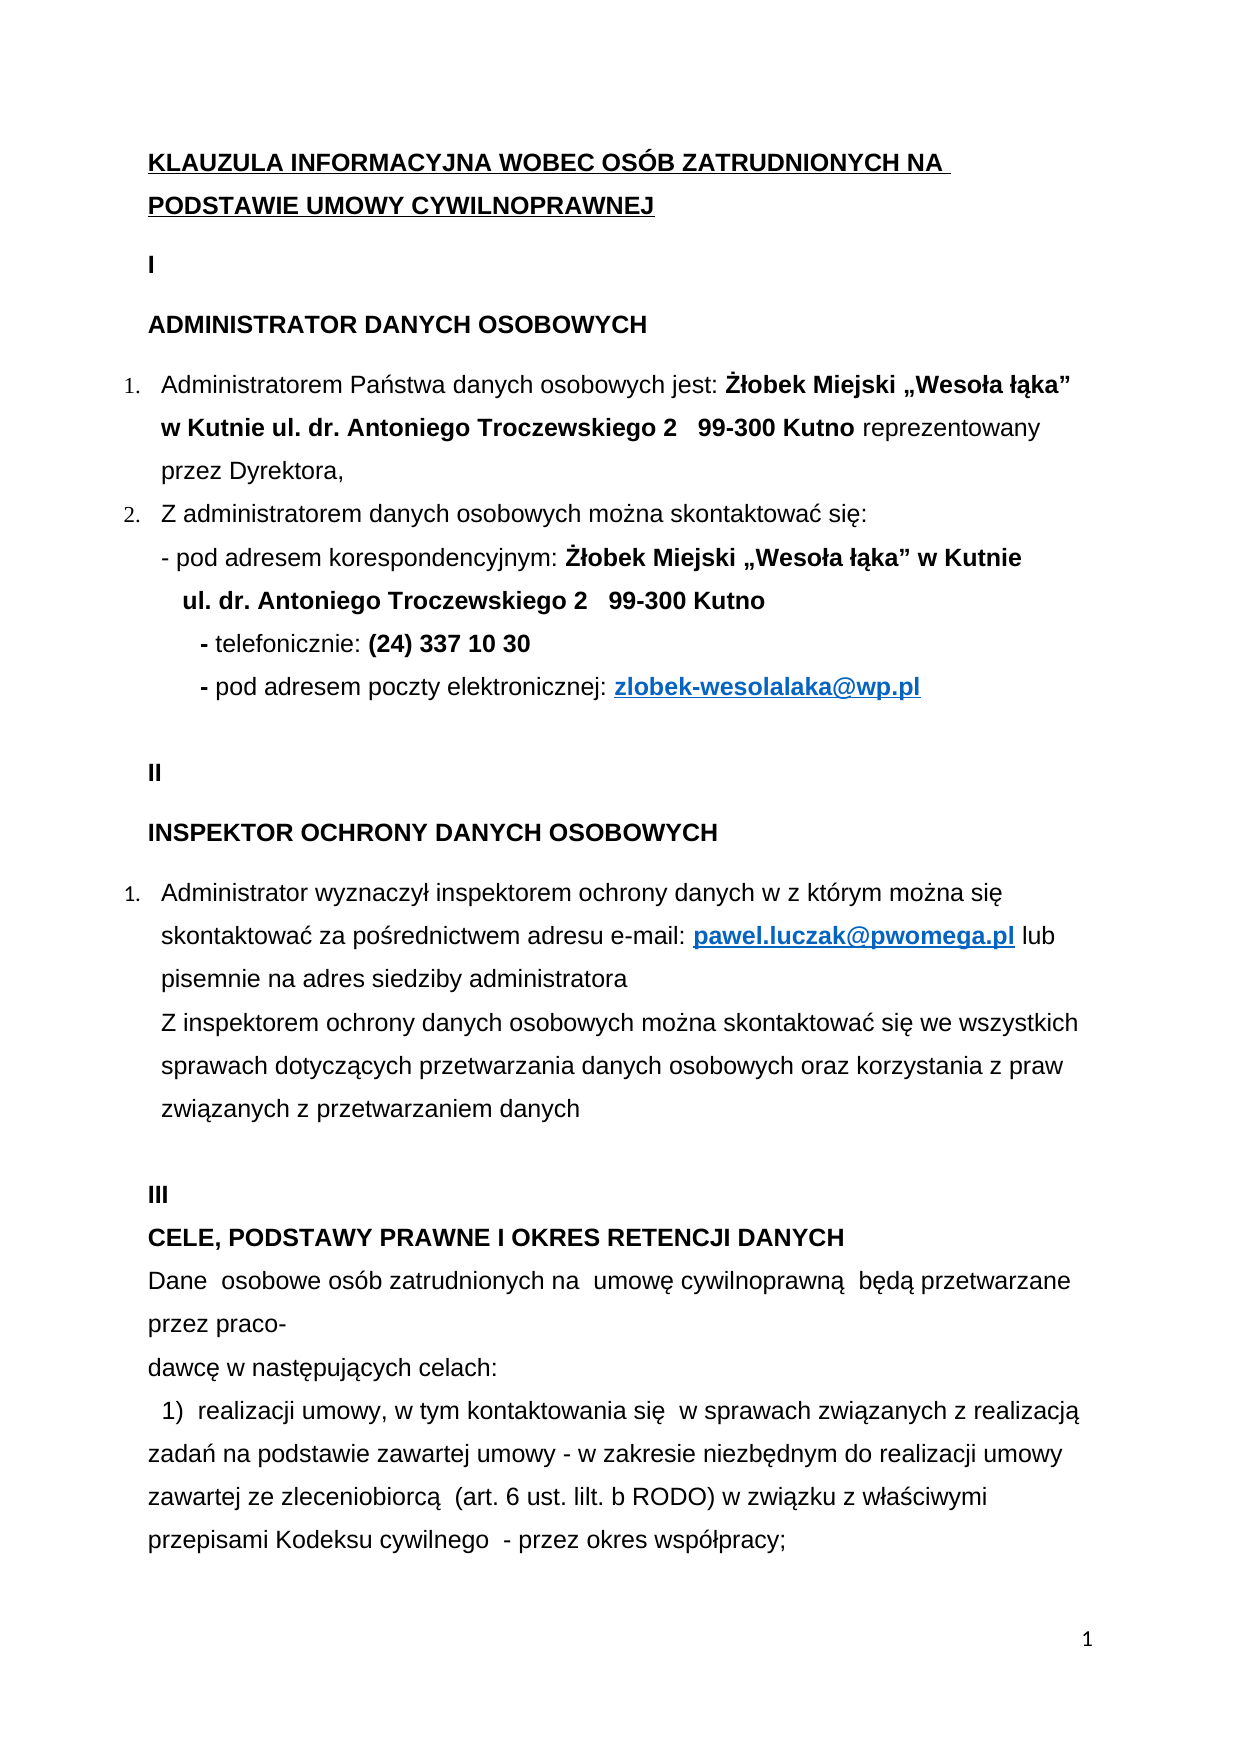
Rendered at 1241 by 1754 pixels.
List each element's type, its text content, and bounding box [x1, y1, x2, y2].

text ul. dr. Antoniego Troczewskiego 2 99-300 Kutno [148, 586, 1093, 614]
text CELE, PODSTAWY PRAWNE I OKRES RETENCJI DANYCH [148, 1223, 1093, 1252]
text KLAUZULA INFORMACYJNA WOBEC OSÓB ZATRUDNIONYCH NA PODSTAWIE UMOWY CYWILNOPRAWNEJ [148, 148, 1093, 219]
text III [148, 1180, 1093, 1209]
text Dane osobowe osób zatrudnionych na umowę cywilnoprawną będą przetwarzane przez praco- [148, 1266, 1093, 1338]
text ADMINISTRATOR DANYCH OSOBOWYCH [148, 310, 1093, 339]
text 1) realizacji umowy, w tym kontaktowania się w sprawach związanych z realizacją zadań na podstawie zawartej umowy - w zakresie niezbędnym do realizacji umowy zawartej ze zleceniobiorcą (art. 6 ust. lilt. b RODO) w związku z właściwymi przepisami Kodeksu cywilnego - przez okres współpracy; [148, 1396, 1093, 1554]
list Z administratorem danych osobowych można skontaktować się: [123, 499, 1093, 528]
text dawcę w następujących celach: [148, 1353, 1093, 1381]
text II [148, 758, 1093, 787]
text - pod adresem korespondencyjnym: Żłobek Miejski „Wesoła łąka” w Kutnie [161, 543, 1093, 571]
text I [148, 251, 1093, 279]
text - pod adresem poczty elektronicznej: zlobek-wesolalaka@wp.pl [200, 672, 1093, 701]
text INSPEKTOR OCHRONY DANYCH OSOBOWYCH [148, 818, 1093, 847]
list Administrator wyznaczył inspektorem ochrony danych w z którym można się skontaktować za pośrednictwem adresu e-mail: pawel.luczak@pwomega.pl lub pisemnie na adres siedziby administratora Z inspektorem ochrony danych osobowych można skontaktować się we wszystkich sprawach dotyczących przetwarzania danych osobowych oraz korzystania z praw związanych z przetwarzaniem danych [123, 878, 1093, 1123]
list Administratorem Państwa danych osobowych jest: Żłobek Miejski „Wesoła łąka” w Kutnie ul. dr. Antoniego Troczewskiego 2 99-300 Kutno reprezentowany przez Dyrektora, [123, 370, 1093, 485]
text - telefonicznie: (24) 337 10 30 [200, 629, 1093, 658]
